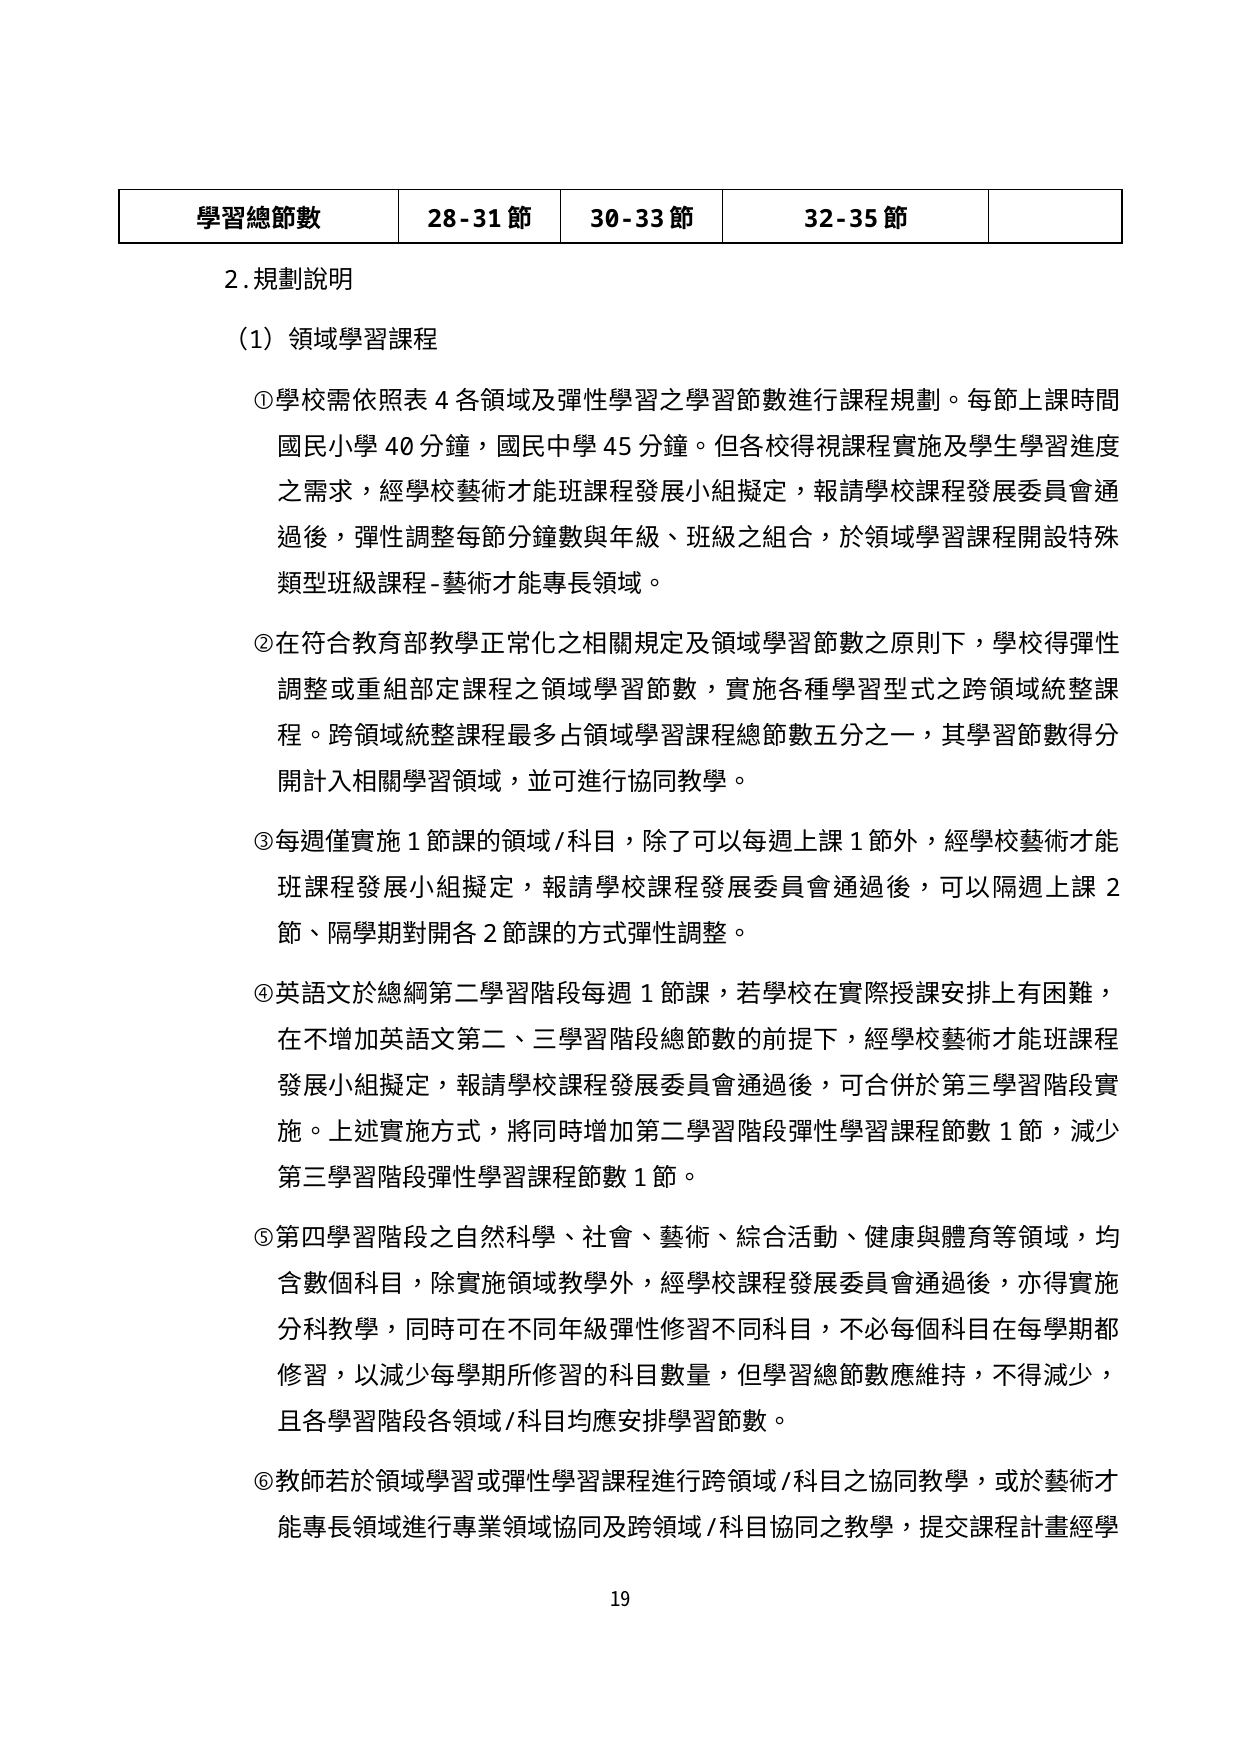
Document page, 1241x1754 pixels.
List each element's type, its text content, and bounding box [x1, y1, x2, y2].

text 英語文於總綱第二學習階段每週1節課，若學校在實際授課安排上有困難，在不增加英語文第二、三學習階段總節數的前提下，經學校藝術才能班課程發展小組擬定，報請學校課程發展委員會通過後，可合併於第三學習階段實施。上述實施方式，將同時增加第二學習階段彈性學習課程節數1節，減少第三學習階段彈性學習課程節數1節。 [252, 966, 1120, 1195]
text 教師若於領域學習或彈性學習課程進行跨領域/科目之協同教學，或於藝術才能專長領域進行專業領域協同及跨領域/科目協同之教學，提交課程計畫經學 [252, 1454, 1120, 1545]
table_cell 1.各學習階段各領域/科目均應安排學習節數。 2.藝術才能班於藝術領域/科目之安排應視所開設班別選擇不同藝術內容/科目開設，並由相關藝術專長教師授課。 3. 藝術才能專長領域（含部定及校訂）課程每週平均節數於第二學習階段為7至9節；第三學習階段為8至10節；第四學習階段為9至11節。 4.第四學習階段課程規劃不得超過學習總節數35節。 [989, 190, 1121, 242]
text 每週僅實施1節課的領域/科目，除了可以每週上課1節外，經學校藝術才能班課程發展小組擬定，報請學校課程發展委員會通過後，可以隔週上課2節、隔學期對開各2節課的方式彈性調整。 [252, 814, 1120, 952]
text 在符合教育部教學正常化之相關規定及領域學習節數之原則下，學校得彈性調整或重組部定課程之領域學習節數，實施各種學習型式之跨領域統整課程。跨領域統整課程最多占領域學習課程總節數五分之一，其學習節數得分開計入相關學習領域，並可進行協同教學。 [252, 616, 1120, 799]
table_cell 30-33節 [561, 190, 722, 242]
table_cell 32-35節 [723, 190, 988, 242]
text 2.規劃說明 [208, 252, 1120, 297]
table_cell 學習總節數 [120, 190, 398, 242]
table_cell 28-31節 [399, 190, 560, 242]
text 學校需依照表4各領域及彈性學習之學習節數進行課程規劃。每節上課時間國民小學40分鐘，國民中學45分鐘。但各校得視課程實施及學生學習進度之需求，經學校藝術才能班課程發展小組擬定，報請學校課程發展委員會通過後，彈性調整每節分鐘數與年級、班級之組合，於領域學習課程開設特殊類型班級課程-藝術才能專長領域。 [252, 372, 1120, 602]
text （1）領域學習課程 [208, 312, 1120, 358]
text 第四學習階段之自然科學、社會、藝術、綜合活動、健康與體育等領域，均含數個科目，除實施領域教學外，經學校課程發展委員會通過後，亦得實施分科教學，同時可在不同年級彈性修習不同科目，不必每個科目在每學期都修習，以減少每學期所修習的科目數量，但學習總節數應維持，不得減少，且各學習階段各領域/科目均應安排學習節數。 [252, 1210, 1120, 1439]
